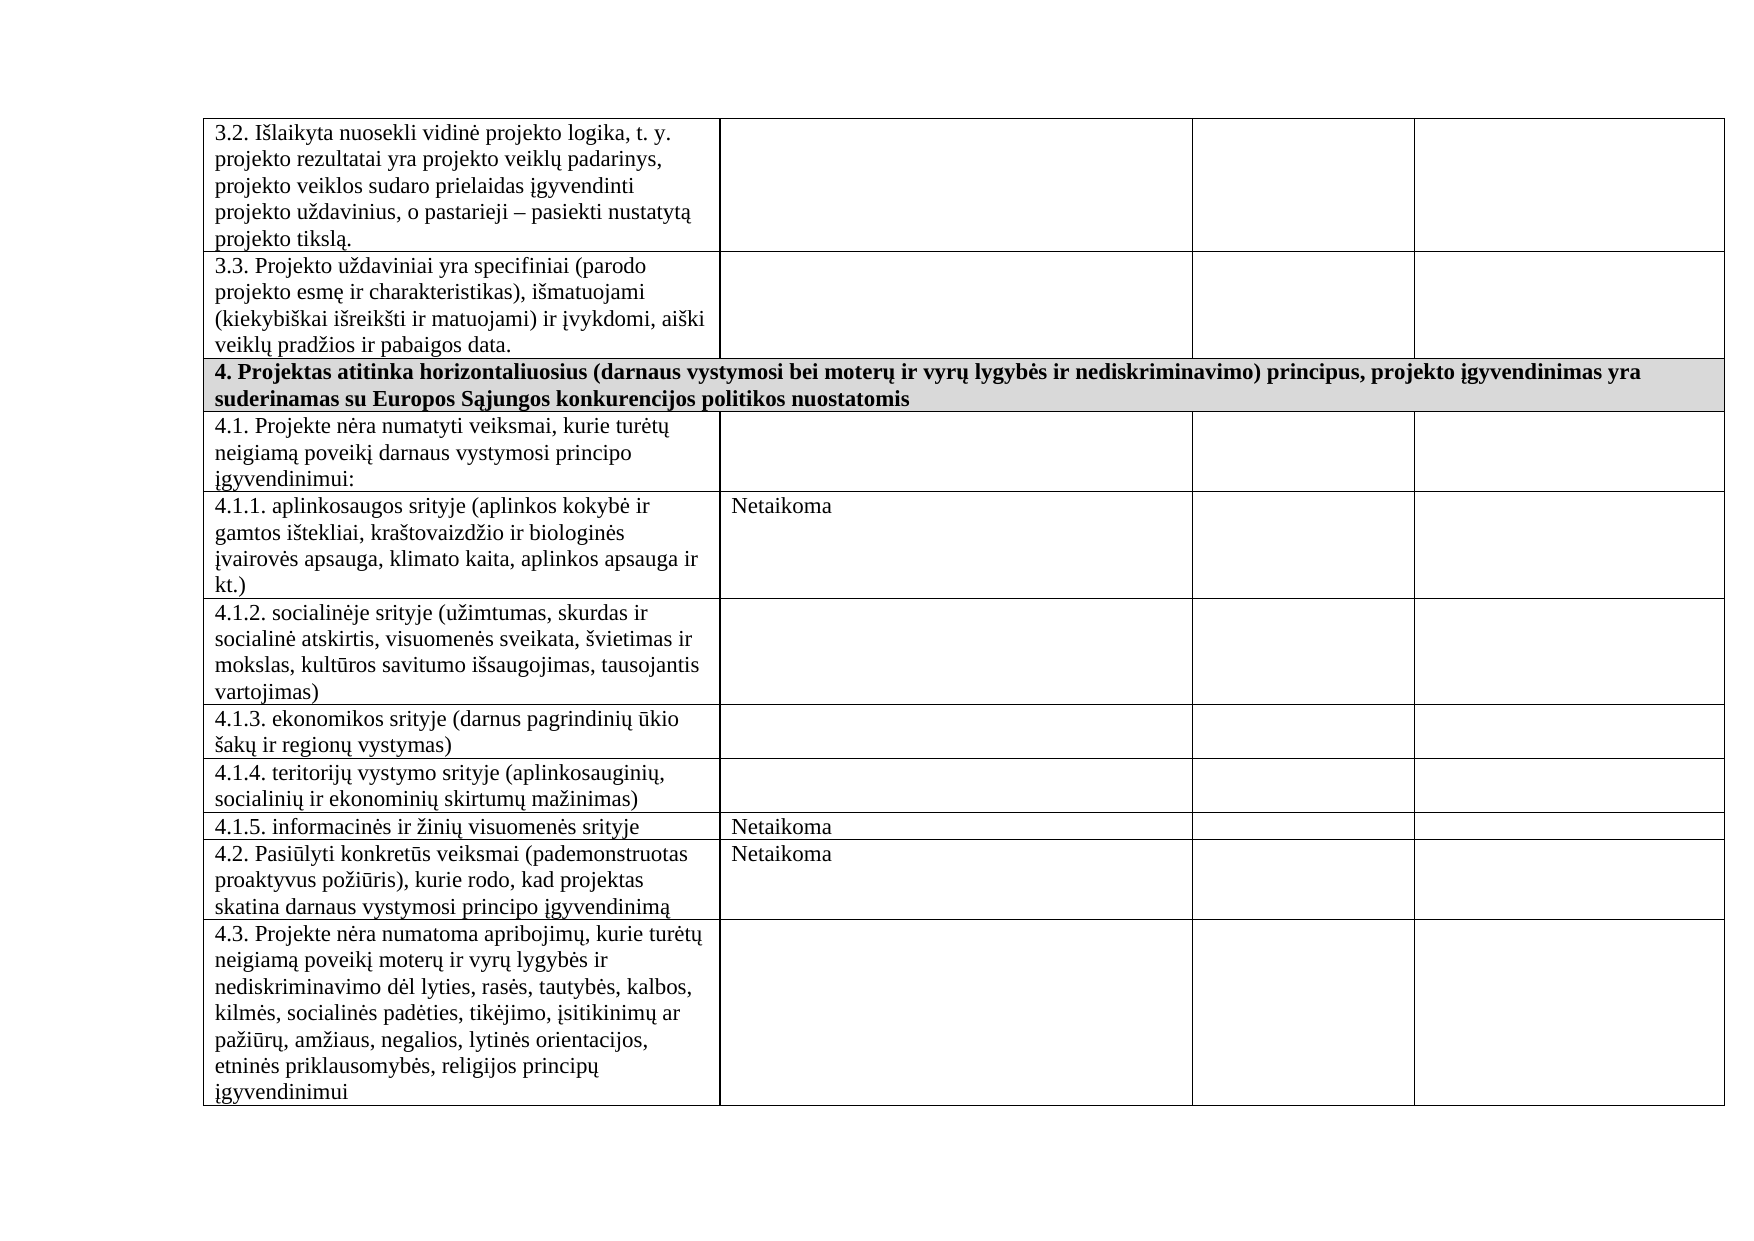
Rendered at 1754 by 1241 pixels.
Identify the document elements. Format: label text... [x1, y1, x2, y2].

table_cell [721, 412, 1192, 491]
table_cell 3.3. Projekto uždaviniai yra specifiniai (parodo projekto esmę ir charakteristikas), išmatuojami (kiekybiškai išreikšti ir matuojami) ir įvykdomi, aiški veiklų pradžios ir pabaigos data. [204, 252, 719, 357]
table_cell 4.2. Pasiūlyti konkretūs veiksmai (pademonstruotas proaktyvus požiūris), kurie rodo, kad projektas skatina darnaus vystymosi principo įgyvendinimą [204, 840, 719, 919]
table_cell [721, 759, 1192, 812]
table_cell [1415, 759, 1724, 812]
table_cell 4.1.1. aplinkosaugos srityje (aplinkos kokybė ir gamtos ištekliai, kraštovaizdžio ir biologinės įvairovės apsauga, klimato kaita, aplinkos apsauga ir kt.) [204, 492, 719, 598]
table_cell [1415, 119, 1724, 251]
table_cell [1193, 813, 1414, 839]
table_cell Netaikoma [721, 492, 1192, 598]
table_cell [1415, 492, 1724, 598]
table_cell [1193, 920, 1414, 1105]
table_cell 4. Projektas atitinka horizontaliuosius (darnaus vystymosi bei moterų ir vyrų lygybės ir nediskriminavimo) principus, projekto įgyvendinimas yra suderinamas su Europos Sąjungos konkurencijos politikos nuostatomis [204, 359, 1724, 411]
table_cell [1193, 705, 1414, 758]
table_cell [1415, 813, 1724, 839]
table_cell [1193, 119, 1414, 251]
table_cell [1415, 705, 1724, 758]
table_cell [1193, 599, 1414, 704]
table_cell [1193, 840, 1414, 919]
table_cell 4.1.3. ekonomikos srityje (darnus pagrindinių ūkio šakų ir regionų vystymas) [204, 705, 719, 758]
table_cell [1415, 920, 1724, 1105]
table_cell [721, 252, 1192, 357]
table_cell [1193, 412, 1414, 491]
table_cell 4.1.2. socialinėje srityje (užimtumas, skurdas ir socialinė atskirtis, visuomenės sveikata, švietimas ir mokslas, kultūros savitumo išsaugojimas, tausojantis vartojimas) [204, 599, 719, 704]
table_cell 4.1.4. teritorijų vystymo srityje (aplinkosauginių, socialinių ir ekonominių skirtumų mažinimas) [204, 759, 719, 812]
table_cell [1415, 840, 1724, 919]
table_cell Netaikoma [721, 840, 1192, 919]
table_cell Netaikoma [721, 813, 1192, 839]
table_cell [721, 599, 1192, 704]
table_cell 3.2. Išlaikyta nuosekli vidinė projekto logika, t. y. projekto rezultatai yra projekto veiklų padarinys, projekto veiklos sudaro prielaidas įgyvendinti projekto uždavinius, o pastarieji – pasiekti nustatytą projekto tikslą. [204, 119, 719, 251]
table_cell 4.1. Projekte nėra numatyti veiksmai, kurie turėtų neigiamą poveikį darnaus vystymosi principo įgyvendinimui: [204, 412, 719, 491]
table_cell [1193, 759, 1414, 812]
table_cell [1415, 412, 1724, 491]
table_cell [721, 119, 1192, 251]
table_cell [721, 920, 1192, 1105]
table_cell 4.1.5. informacinės ir žinių visuomenės srityje [204, 813, 719, 839]
table_cell [1193, 252, 1414, 357]
table_cell [1415, 252, 1724, 357]
table_cell [1415, 599, 1724, 704]
table_cell [721, 705, 1192, 758]
table_cell [1193, 492, 1414, 598]
table_cell 4.3. Projekte nėra numatoma apribojimų, kurie turėtų neigiamą poveikį moterų ir vyrų lygybės ir nediskriminavimo dėl lyties, rasės, tautybės, kalbos, kilmės, socialinės padėties, tikėjimo, įsitikinimų ar pažiūrų, amžiaus, negalios, lytinės orientacijos, etninės priklausomybės, religijos principų įgyvendinimui [204, 920, 719, 1105]
